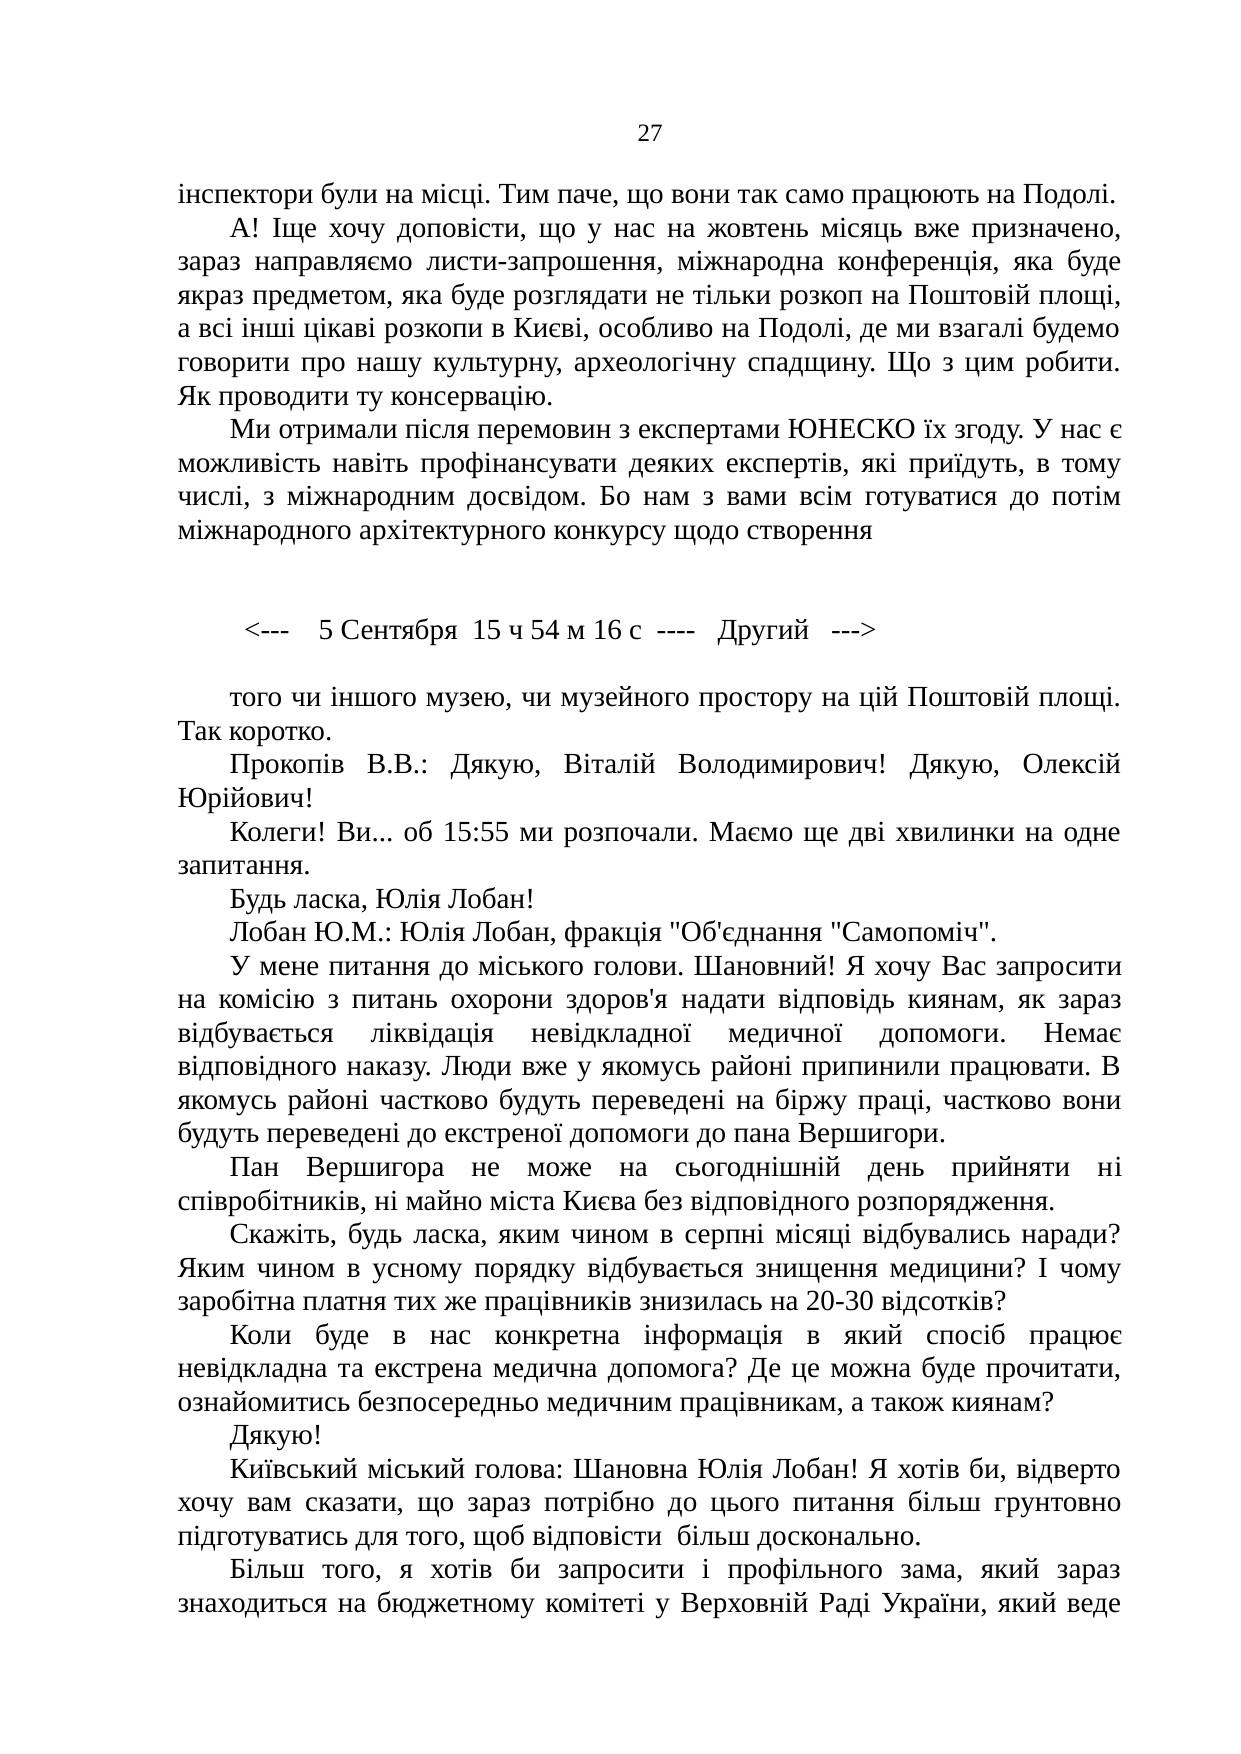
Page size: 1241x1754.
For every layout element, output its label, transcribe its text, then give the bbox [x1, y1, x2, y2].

text інспектори були на місці. Тим паче, що вони так само працюють на Подолі. [177, 176, 1122, 210]
text Будь ласка, Юлія Лобан! [177, 881, 1122, 914]
text Київський міський голова: Шановна Юлія Лобан! Я хотів би, відверто хочу вам сказати, що зараз потрібно до цього питання більш грунтовно підготуватись для того, щоб відповісти більш досконально. [177, 1451, 1122, 1552]
text Пан Вершигора не може на сьогоднішній день прийняти ні співробітників, ні майно міста Києва без відповідного розпорядження. [177, 1149, 1122, 1216]
text Коли буде в нас конкретна інформація в який спосіб працює невідкладна та екстрена медична допомога? Де це можна буде прочитати, ознайомитись безпосередньо медичним працівникам, а також киянам? [177, 1317, 1122, 1417]
text Скажіть, будь ласка, яким чином в серпні місяці відбувались наради? Яким чином в усному порядку відбувається знищення медицини? І чому заробітна платня тих же працівників знизилась на 20-30 відсотків? [177, 1216, 1122, 1317]
text Ми отримали після перемовин з експертами ЮНЕСКО їх згоду. У нас є можливість навіть профінансувати деяких експертів, які приїдуть, в тому числі, з міжнародним досвідом. Бо нам з вами всім готуватися до потім міжнародного архітектурного конкурсу щодо створення [177, 411, 1122, 545]
text Дякую! [177, 1417, 1122, 1451]
text Прокопів В.В.: Дякую, Віталій Володимирович! Дякую, Олексій Юрійович! [177, 747, 1122, 814]
text <--- 5 Сентября 15 ч 54 м 16 с ---- Другий ---> [177, 612, 1122, 646]
text У мене питання до міського голови. Шановний! Я хочу Вас запросити на комісію з питань охорони здоров'я надати відповідь киянам, як зараз відбувається ліквідація невідкладної медичної допомоги. Немає відповідного наказу. Люди вже у якомусь районі припинили працювати. В якомусь районі частково будуть переведені на біржу праці, частково вони будуть переведені до екстреної допомоги до пана Вершигори. [177, 948, 1122, 1149]
text А! Іще хочу доповісти, що у нас на жовтень місяць вже призначено, зараз направляємо листи-запрошення, міжнародна конференція, яка буде якраз предметом, яка буде розглядати не тільки розкоп на Поштовій площі, а всі інші цікаві розкопи в Києві, особливо на Подолі, де ми взагалі будемо говорити про нашу культурну, археологічну спадщину. Що з цим робити. Як проводити ту консервацію. [177, 210, 1122, 411]
text Лобан Ю.М.: Юлія Лобан, фракція "Об'єднання "Самопоміч". [177, 914, 1122, 948]
text Колеги! Ви... об 15:55 ми розпочали. Маємо ще дві хвилинки на одне запитання. [177, 814, 1122, 881]
text того чи іншого музею, чи музейного простору на цій Поштовій площі. Так коротко. [177, 679, 1122, 747]
text Більш того, я хотів би запросити і профільного зама, який зараз знаходиться на бюджетному комітеті у Верховній Раді України, який веде [177, 1552, 1122, 1619]
